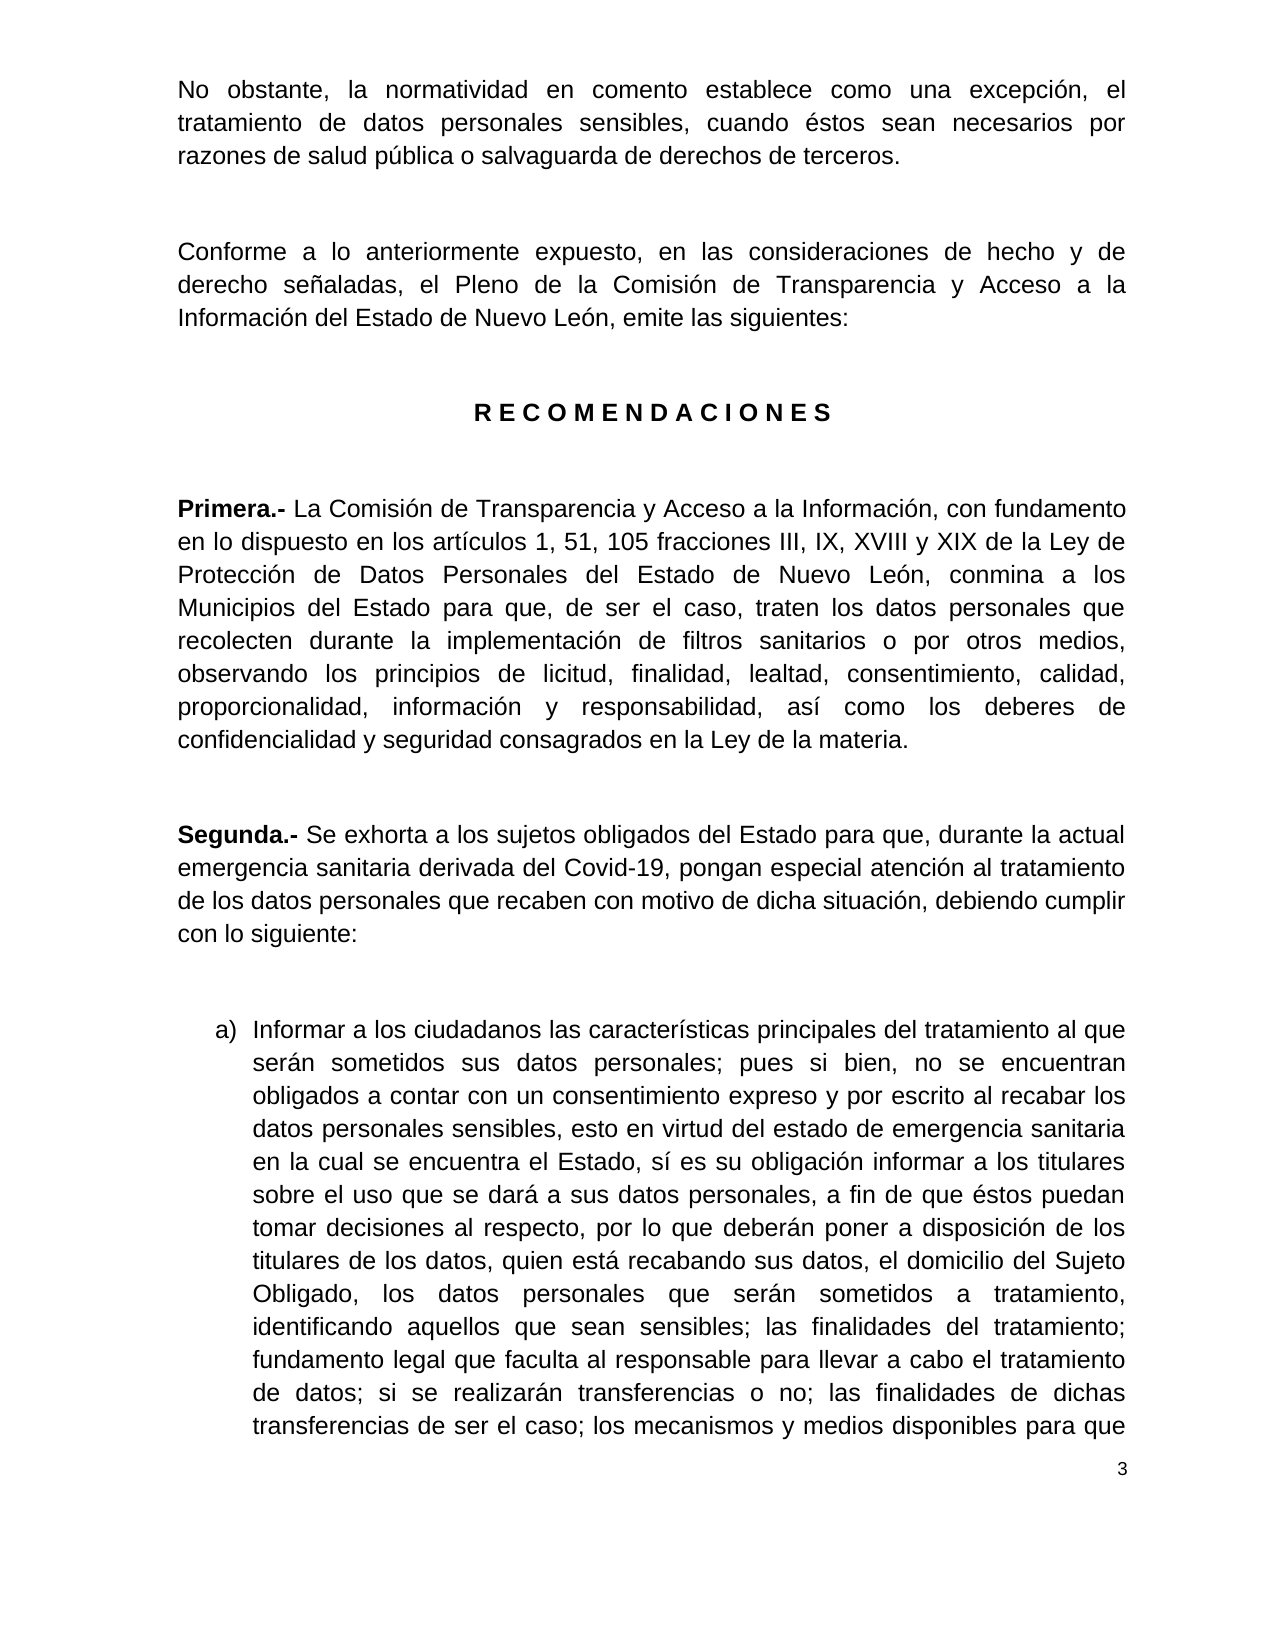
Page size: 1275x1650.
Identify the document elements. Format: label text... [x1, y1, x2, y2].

text No obstante, la normatividad en comento establece como una excepción, el tratamiento de datos personales sensibles, cuando éstos sean necesarios por razones de salud pública o salvaguarda de derechos de terceros. [177, 75, 1127, 170]
text R E C O M E N D A C I O N E S [177, 398, 1127, 427]
text Segunda.- Se exhorta a los sujetos obligados del Estado para que, durante la actual emergencia sanitaria derivada del Covid-19, pongan especial atención al tratamiento de los datos personales que recaben con motivo de dicha situación, debiendo cumplir con lo siguiente: [177, 820, 1127, 948]
text Primera.- La Comisión de Transparencia y Acceso a la Información, con fundamento en lo dispuesto en los artículos 1, 51, 105 fracciones III, IX, XVIII y XIX de la Ley de Protección de Datos Personales del Estado de Nuevo León, conmina a los Municipios del Estado para que, de ser el caso, traten los datos personales que recolecten durante la implementación de filtros sanitarios o por otros medios, observando los principios de licitud, finalidad, lealtad, consentimiento, calidad, proporcionalidad, información y responsabilidad, así como los deberes de confidencialidad y seguridad consagrados en la Ley de la materia. [177, 494, 1127, 753]
text Conforme a lo anteriormente expuesto, en las consideraciones de hecho y de derecho señaladas, el Pleno de la Comisión de Transparencia y Acceso a la Información del Estado de Nuevo León, emite las siguientes: [177, 237, 1127, 331]
list Informar a los ciudadanos las características principales del tratamiento al que serán sometidos sus datos personales; pues si bien, no se encuentran obligados a contar con un consentimiento expreso y por escrito al recabar los datos personales sensibles, esto en virtud del estado de emergencia sanitaria en la cual se encuentra el Estado, sí es su obligación informar a los titulares sobre el uso que se dará a sus datos personales, a fin de que éstos puedan tomar decisiones al respecto, por lo que deberán poner a disposición de los titulares de los datos, quien está recabando sus datos, el domicilio del Sujeto Obligado, los datos personales que serán sometidos a tratamiento, identificando aquellos que sean sensibles; las finalidades del tratamiento; fundamento legal que faculta al responsable para llevar a cabo el tratamiento de datos; si se realizarán transferencias o no; las finalidades de dichas transferencias de ser el caso; los mecanismos y medios disponibles para que [215, 1015, 1127, 1440]
